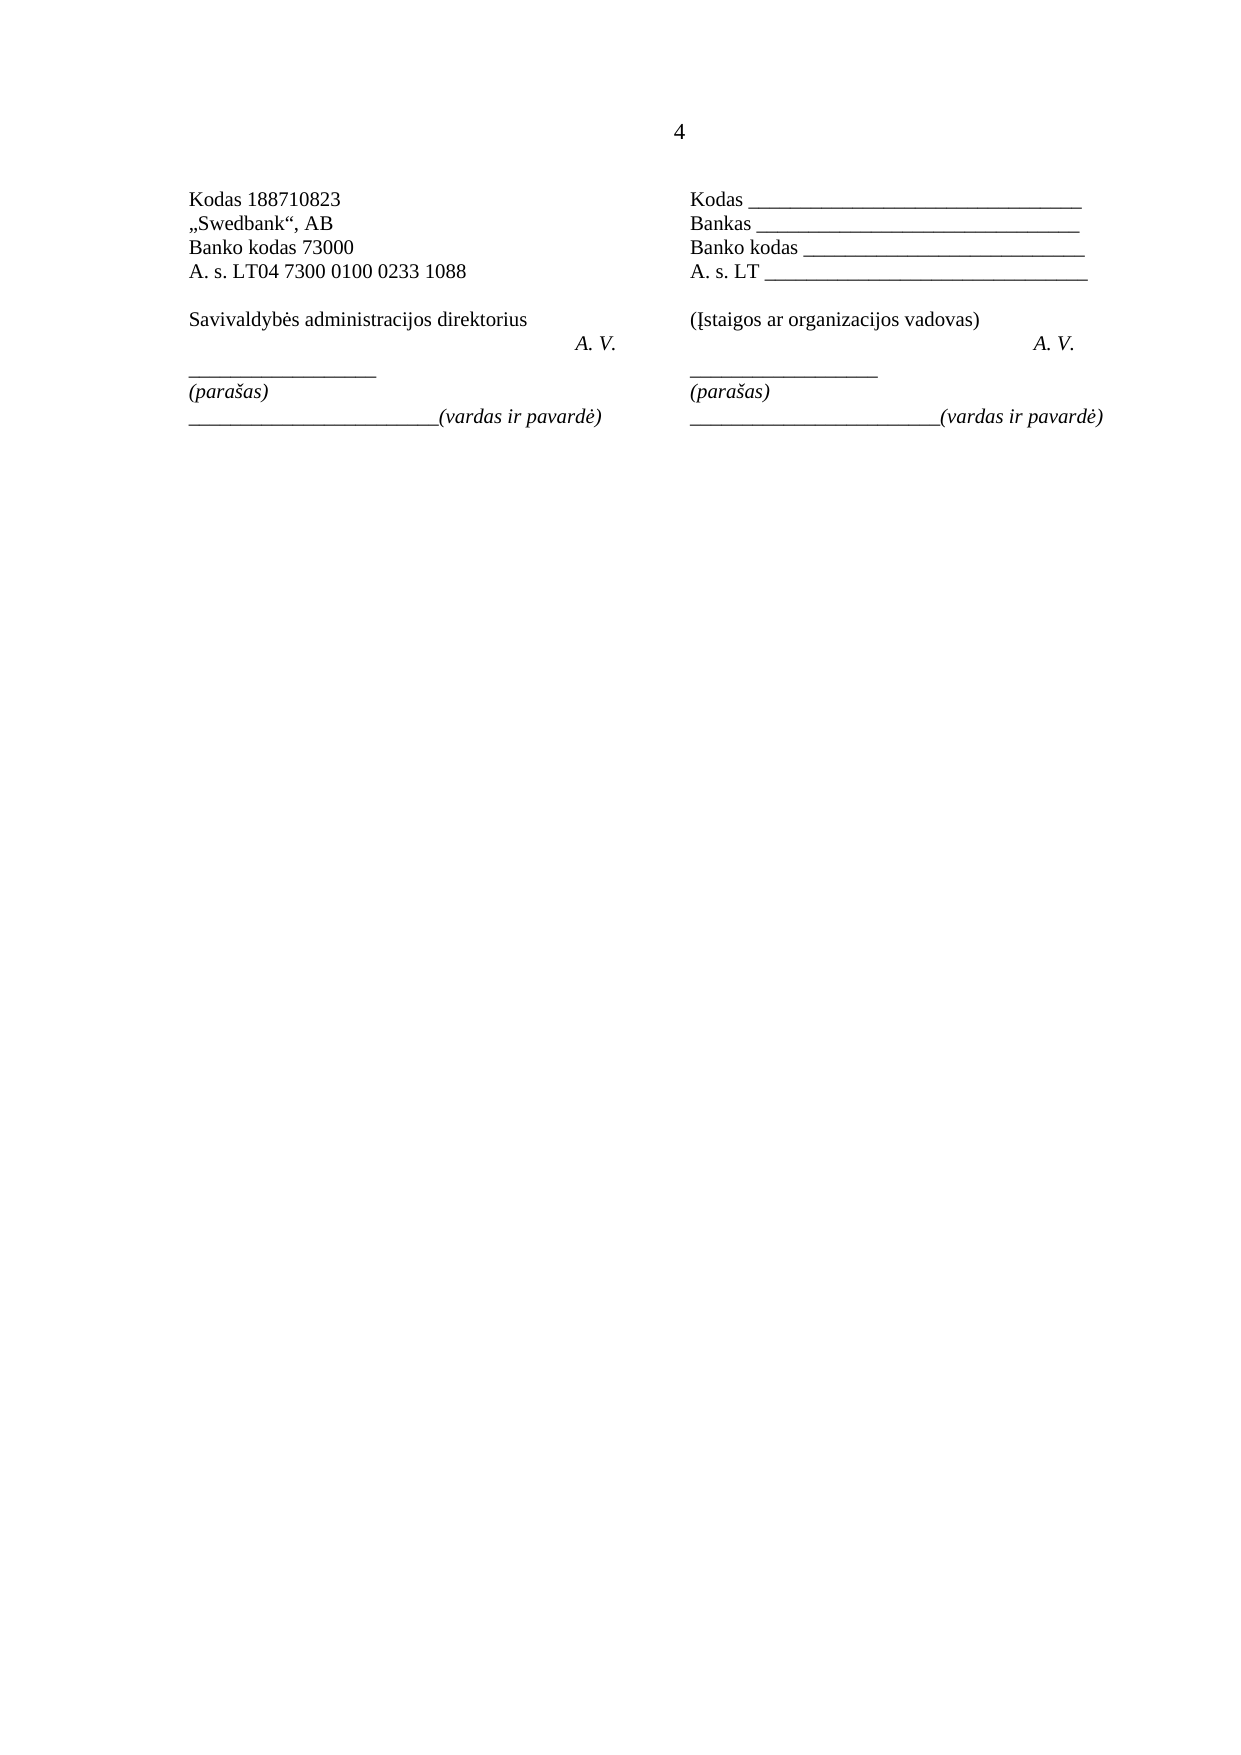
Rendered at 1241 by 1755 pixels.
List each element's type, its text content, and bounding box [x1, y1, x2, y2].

table_cell Kodas ________________________________ [679, 187, 1180, 211]
table_cell „Swedbank“, AB [177, 211, 679, 235]
table_cell Banko kodas 73000 [177, 235, 679, 259]
table_cell (Įstaigos ar organizacijos vadovas) A. V. __________________ (parašas) ________________________(vardas ir pavardė) [679, 307, 1180, 428]
table_cell Banko kodas ___________________________ [679, 235, 1180, 259]
table_cell Bankas _______________________________ [679, 211, 1180, 235]
table_cell A. s. LT _______________________________ [679, 259, 1180, 307]
table_cell Kodas 188710823 [177, 187, 679, 211]
table_cell Savivaldybės administracijos direktorius A. V. __________________ (parašas) ________________________(vardas ir pavardė) [177, 307, 679, 428]
table_cell A. s. LT04 7300 0100 0233 1088 [177, 259, 679, 307]
